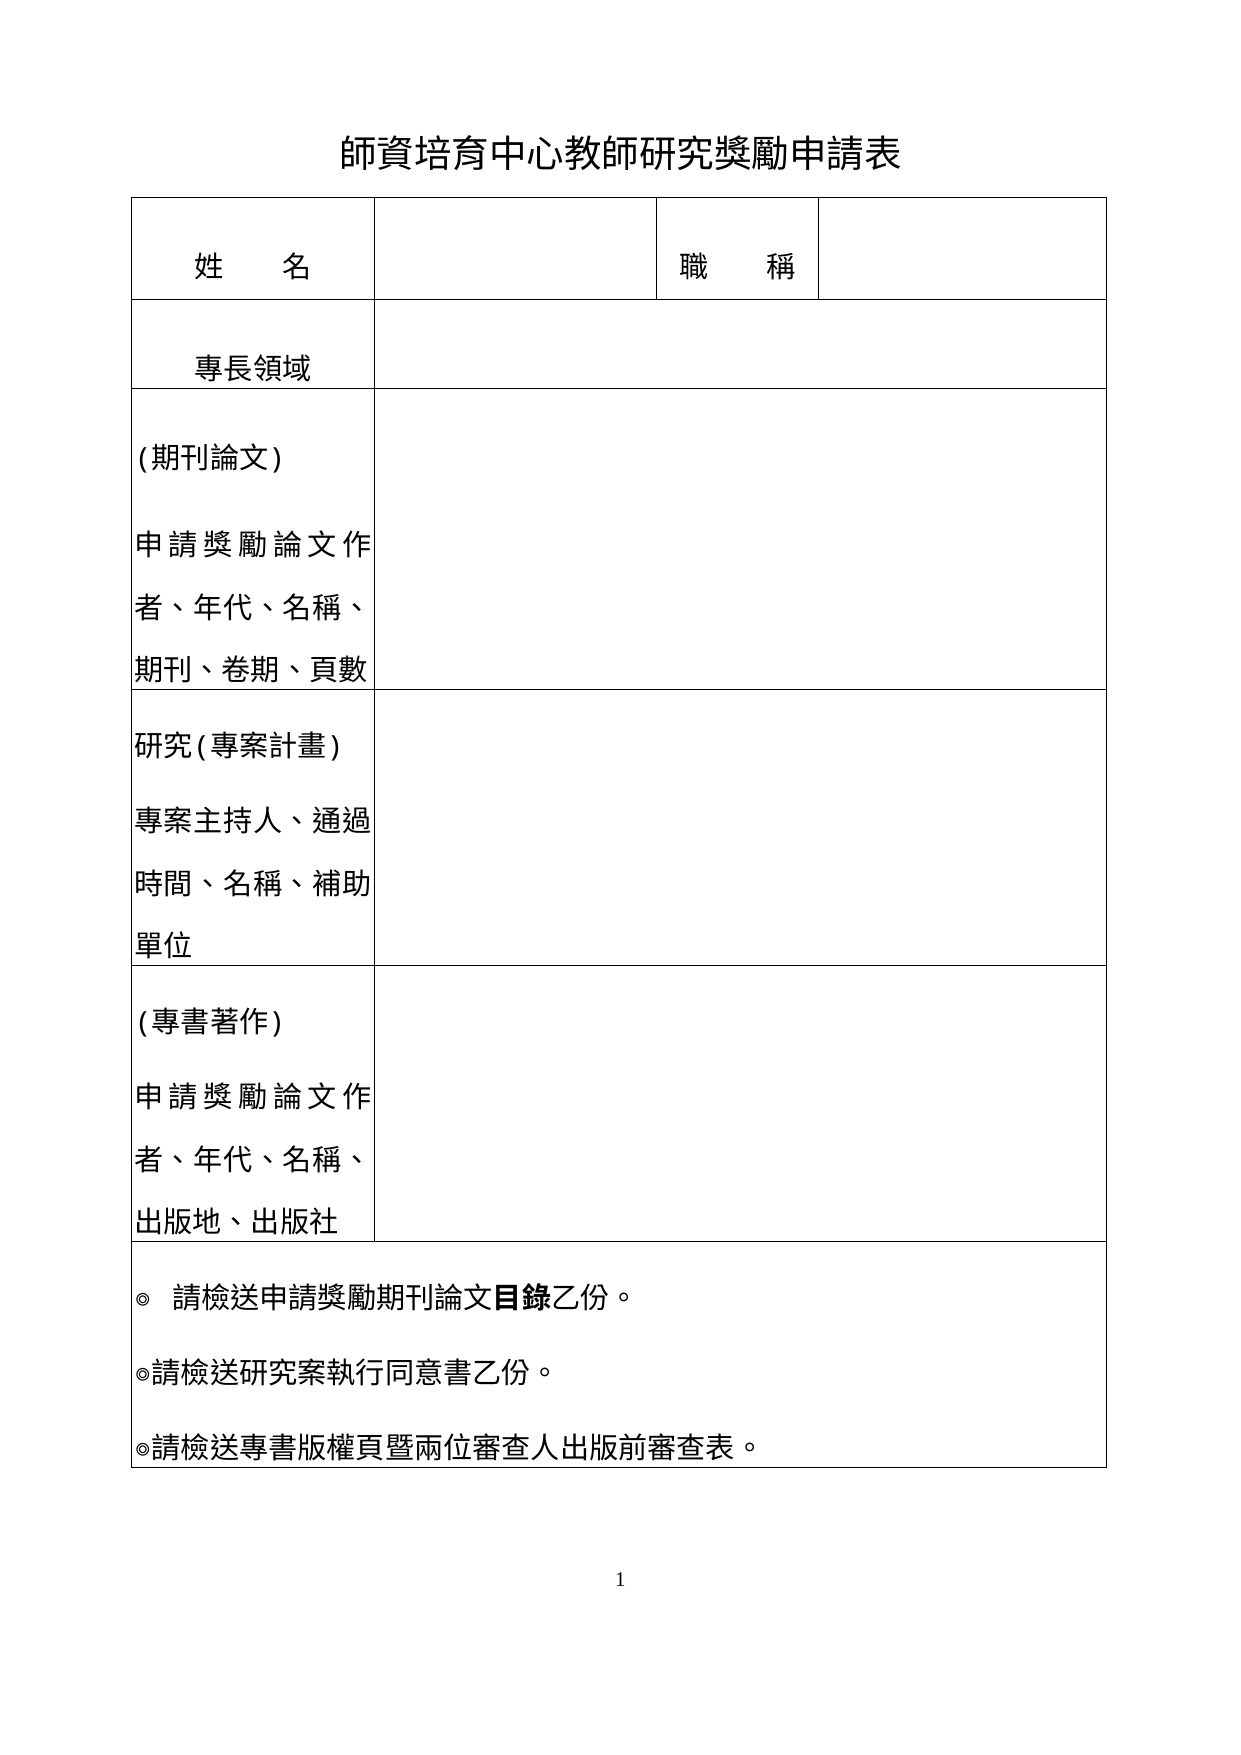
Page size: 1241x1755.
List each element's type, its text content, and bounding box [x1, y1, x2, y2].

table_cell [375, 690, 1106, 965]
table_cell 研究(專案計畫) 專案主持人、通過時間、名稱、補助單位 [132, 690, 374, 965]
table_cell 專長領域 [132, 300, 374, 388]
table_header 姓 名 [132, 198, 374, 299]
table_header [375, 198, 656, 299]
table_cell [375, 966, 1106, 1241]
table_cell 請檢送申請獎勵期刊論文目錄乙份。 ◎請檢送研究案執行同意書乙份。 ◎請檢送專書版權頁暨兩位審查人出版前審查表。 [132, 1242, 1106, 1467]
table_cell (專書著作) 申請獎勵論文作者、年代、名稱、出版地、出版社 [132, 966, 374, 1241]
table_cell [375, 389, 1106, 689]
table_cell (期刊論文) 申請獎勵論文作者、年代、名稱、期刊、卷期、頁數 [132, 389, 374, 689]
table_header [819, 198, 1106, 299]
table_header 職 稱 [657, 198, 818, 299]
table_cell [375, 300, 1106, 388]
text 師資培育中心教師研究獎勵申請表 [187, 109, 1053, 172]
